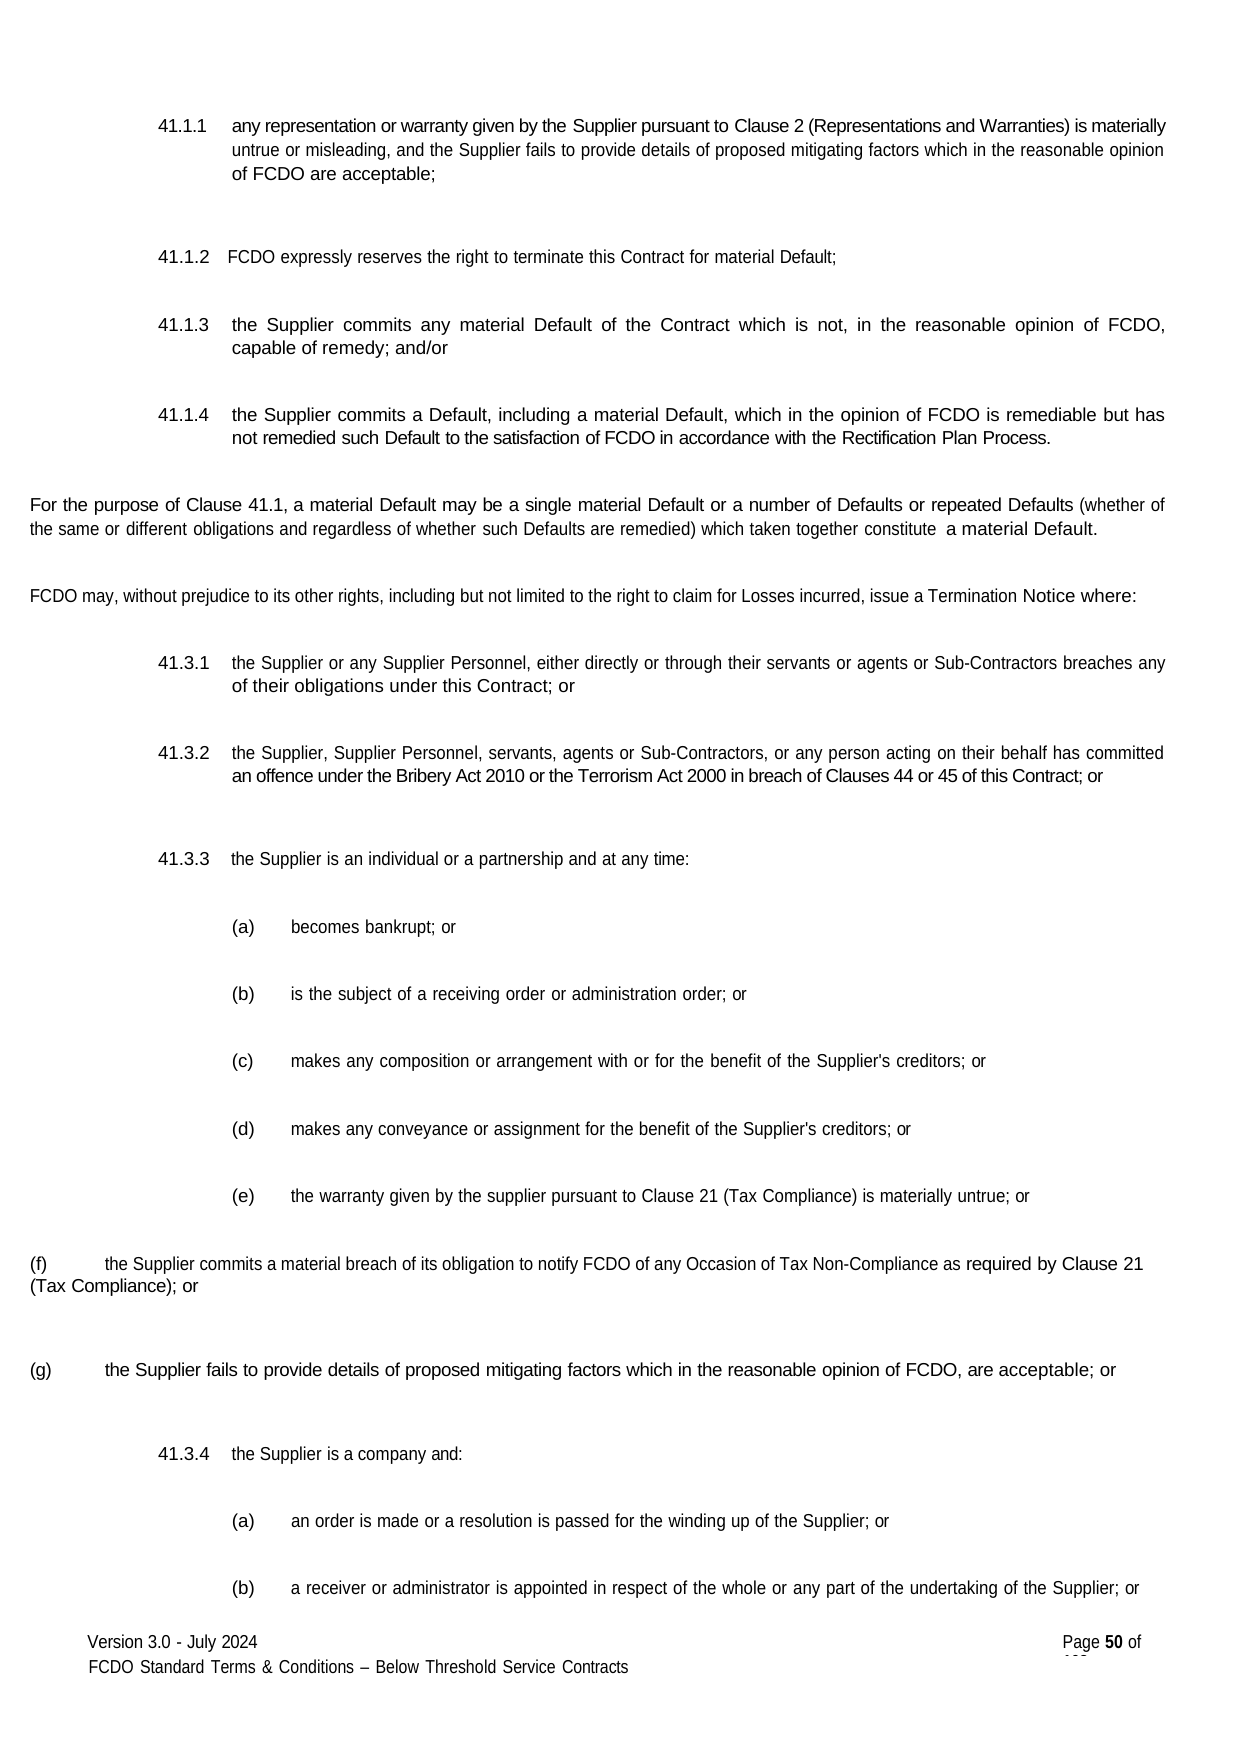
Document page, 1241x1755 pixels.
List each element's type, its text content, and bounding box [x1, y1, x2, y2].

list the Supplier commits a material breach of its obligation to notify FCDO of any Occasion of Tax Non-Compliance as required by Clause 21 (Tax Compliance); or [29, 1252, 1166, 1297]
list the warranty given by the supplier pursuant to Clause 21 (Tax Compliance) is materially untrue; or [232, 1185, 1196, 1206]
list FCDO expressly reserves the right to terminate this Contract for material Default; [158, 246, 1196, 268]
list For the purpose of Clause 41.1, a material Default may be a single material Default or a number of Defaults or repeated Defaults (whether of the same or different obligations and regardless of whether such Defaults are remedied) which taken together constitute a material Default. [0, 494, 1166, 539]
list the Supplier commits a Default, including a material Default, which in the opinion of FCDO is remediable but has not remedied such Default to the satisfaction of FCDO in accordance with the Rectification Plan Process. [158, 404, 1166, 448]
list FCDO may, without prejudice to its other rights, including but not limited to the right to claim for Losses incurred, issue a Termination Notice where: [0, 585, 1166, 606]
list the Supplier is an individual or a partnership and at any time: [158, 848, 1196, 870]
list a receiver or administrator is appointed in respect of the whole or any part of the undertaking of the Supplier; or [232, 1577, 1196, 1599]
list the Supplier or any Supplier Personnel, either directly or through their servants or agents or Sub-Contractors breaches any of their obligations under this Contract; or [158, 652, 1166, 696]
list is the subject of a receiving order or administration order; or [232, 983, 1196, 1004]
list any representation or warranty given by the Supplier pursuant to Clause 2 (Representations and Warranties) is materially untrue or misleading, and the Supplier fails to provide details of proposed mitigating factors which in the reasonable opinion of FCDO are acceptable; [158, 115, 1166, 184]
list the Supplier is a company and: [158, 1442, 1196, 1464]
list the Supplier fails to provide details of proposed mitigating factors which in the reasonable opinion of FCDO, are acceptable; or [29, 1359, 1166, 1381]
list becomes bankrupt; or [232, 916, 1196, 937]
list the Supplier commits any material Default of the Contract which is not, in the reasonable opinion of FCDO, capable of remedy; and/or [158, 314, 1166, 358]
list makes any conveyance or assignment for the benefit of the Supplier's creditors; or [232, 1117, 1196, 1139]
list an order is made or a resolution is passed for the winding up of the Supplier; or [232, 1510, 1196, 1531]
list the Supplier, Supplier Personnel, servants, agents or Sub-Contractors, or any person acting on their behalf has committed an offence under the Bribery Act 2010 or the Terrorism Act 2000 in breach of Clauses 44 or 45 of this Contract; or [158, 742, 1166, 786]
list makes any composition or arrangement with or for the benefit of the Supplier's creditors; or [232, 1050, 1196, 1072]
